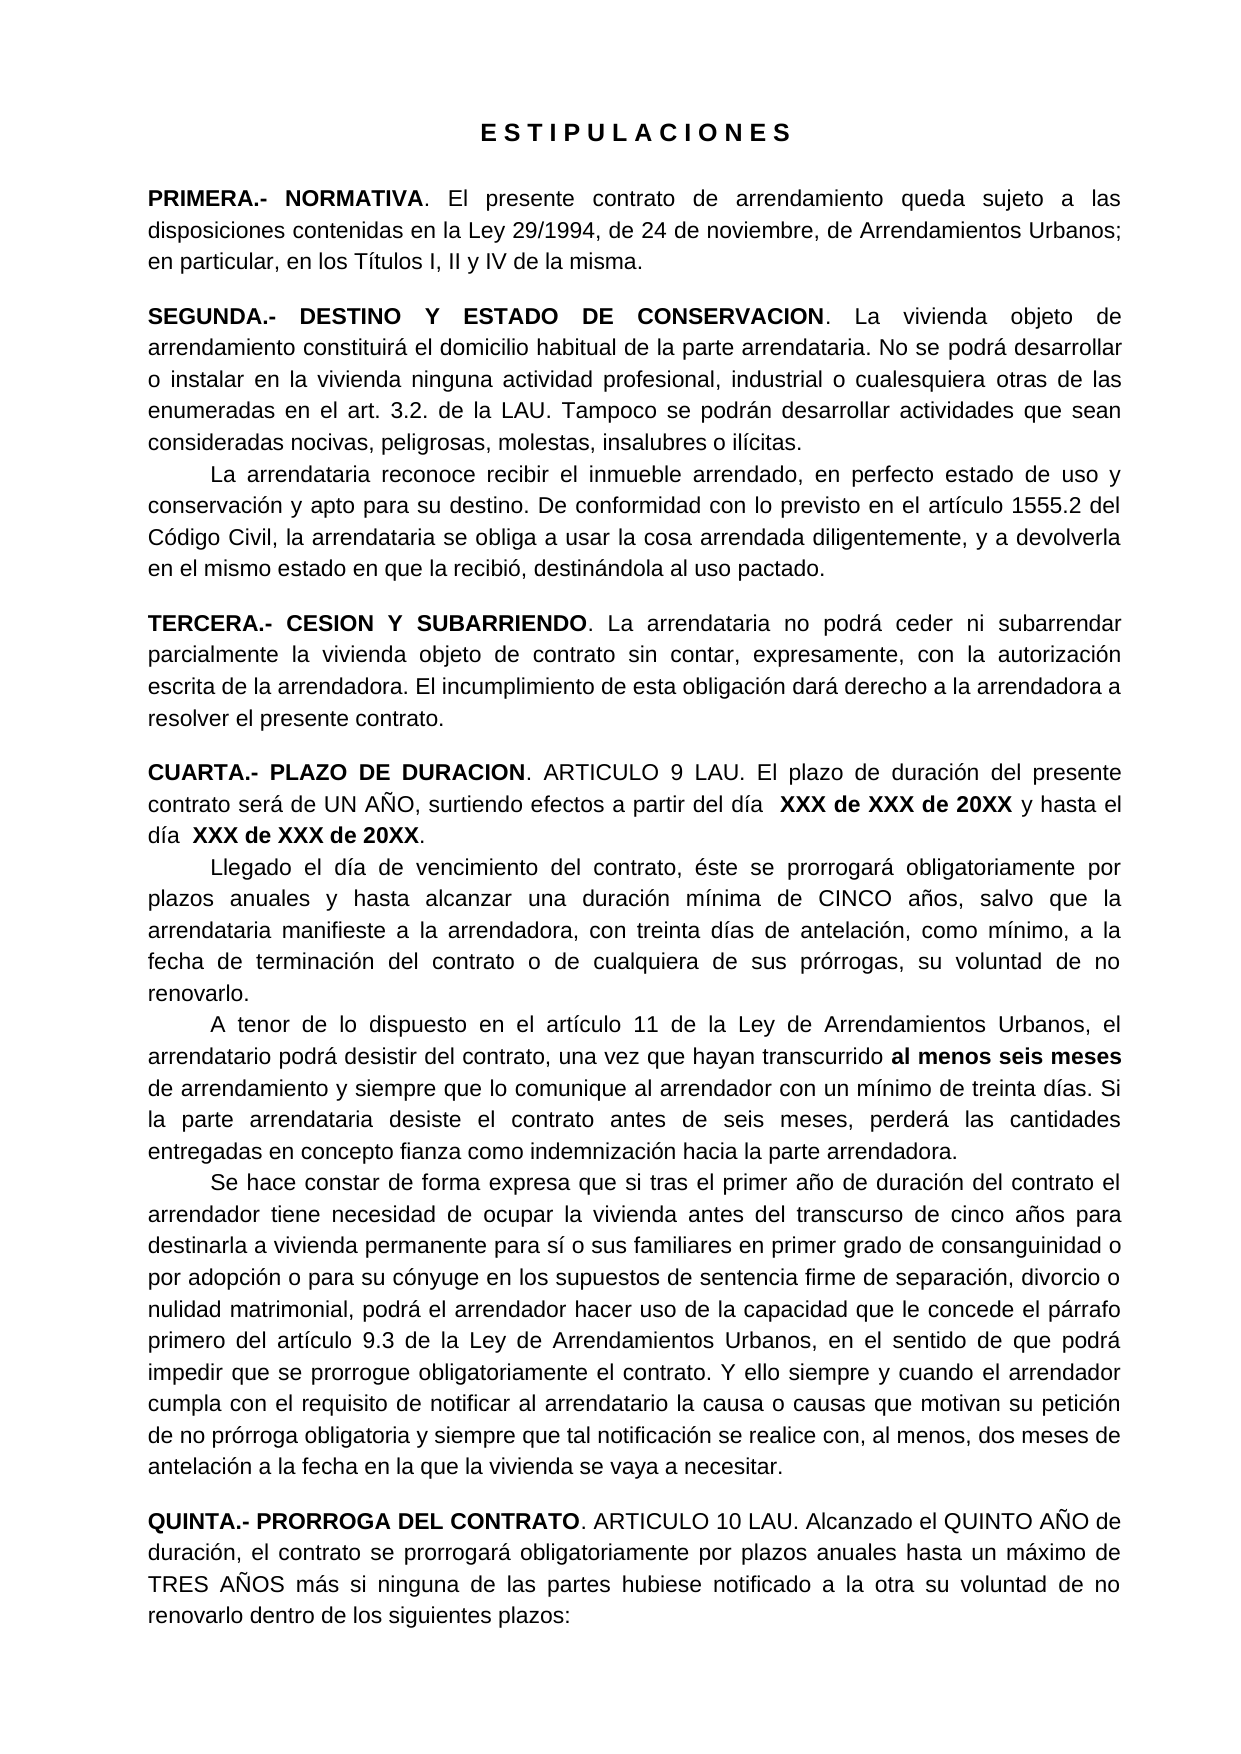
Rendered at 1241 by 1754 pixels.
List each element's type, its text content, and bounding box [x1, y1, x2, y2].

subtitle PRIMERA.- NORMATIVA. El presente contrato de arrendamiento queda sujeto a las disposiciones contenidas en la Ley 29/1994, de 24 de noviembre, de Arrendamientos Urbanos; en particular, en los Títulos I, II y IV de la misma. [148, 185, 1122, 275]
subtitle Llegado el día de vencimiento del contrato, éste se prorrogará obligatoriamente por plazos anuales y hasta alcanzar una duración mínima de CINCO años, salvo que la arrendataria manifieste a la arrendadora, con treinta días de antelación, como mínimo, a la fecha de terminación del contrato o de cualquiera de sus prórrogas, su voluntad de no renovarlo. [148, 854, 1122, 1006]
subtitle A tenor de lo dispuesto en el artículo 11 de la Ley de Arrendamientos Urbanos, el arrendatario podrá desistir del contrato, una vez que hayan transcurrido al menos seis meses de arrendamiento y siempre que lo comunique al arrendador con un mínimo de treinta días. Si la parte arrendataria desiste el contrato antes de seis meses, perderá las cantidades entregadas en concepto fianza como indemnización hacia la parte arrendadora. [148, 1011, 1122, 1164]
subtitle Se hace constar de forma expresa que si tras el primer año de duración del contrato el arrendador tiene necesidad de ocupar la vivienda antes del transcurso de cinco años para destinarla a vivienda permanente para sí o sus familiares en primer grado de consanguinidad o por adopción o para su cónyuge en los supuestos de sentencia firme de separación, divorcio o nulidad matrimonial, podrá el arrendador hacer uso de la capacidad que le concede el párrafo primero del artículo 9.3 de la Ley de Arrendamientos Urbanos, en el sentido de que podrá impedir que se prorrogue obligatoriamente el contrato. Y ello siempre y cuando el arrendador cumpla con el requisito de notificar al arrendatario la causa o causas que motivan su petición de no prórroga obligatoria y siempre que tal notificación se realice con, al menos, dos meses de antelación a la fecha en la que la vivienda se vaya a necesitar. [148, 1169, 1122, 1480]
subtitle SEGUNDA.- DESTINO Y ESTADO DE CONSERVACION. La vivienda objeto de arrendamiento constituirá el domicilio habitual de la parte arrendataria. No se podrá desarrollar o instalar en la vivienda ninguna actividad profesional, industrial o cualesquiera otras de las enumeradas en el art. 3.2. de la LAU. Tampoco se podrán desarrollar actividades que sean consideradas nocivas, peligrosas, molestas, insalubres o ilícitas. [148, 303, 1122, 455]
subtitle E S T I P U L A C I O N E S [148, 118, 1122, 147]
subtitle TERCERA.- CESION Y SUBARRIENDO. La arrendataria no podrá ceder ni subarrendar parcialmente la vivienda objeto de contrato sin contar, expresamente, con la autorización escrita de la arrendadora. El incumplimiento de esta obligación dará derecho a la arrendadora a resolver el presente contrato. [148, 610, 1122, 731]
subtitle CUARTA.- PLAZO DE DURACION. ARTICULO 9 LAU. El plazo de duración del presente contrato será de UN AÑO, surtiendo efectos a partir del día XXX de XXX de 20XX y hasta el día XXX de XXX de 20XX. [148, 759, 1122, 848]
subtitle La arrendataria reconoce recibir el inmueble arrendado, en perfecto estado de uso y conservación y apto para su destino. De conformidad con lo previsto en el artículo 1555.2 del Código Civil, la arrendataria se obliga a usar la cosa arrendada diligentemente, y a devolverla en el mismo estado en que la recibió, destinándola al uso pactado. [148, 461, 1122, 582]
subtitle QUINTA.- PRORROGA DEL CONTRATO. ARTICULO 10 LAU. Alcanzado el QUINTO AÑO de duración, el contrato se prorrogará obligatoriamente por plazos anuales hasta un máximo de TRES AÑOS más si ninguna de las partes hubiese notificado a la otra su voluntad de no renovarlo dentro de los siguientes plazos: [148, 1508, 1122, 1629]
